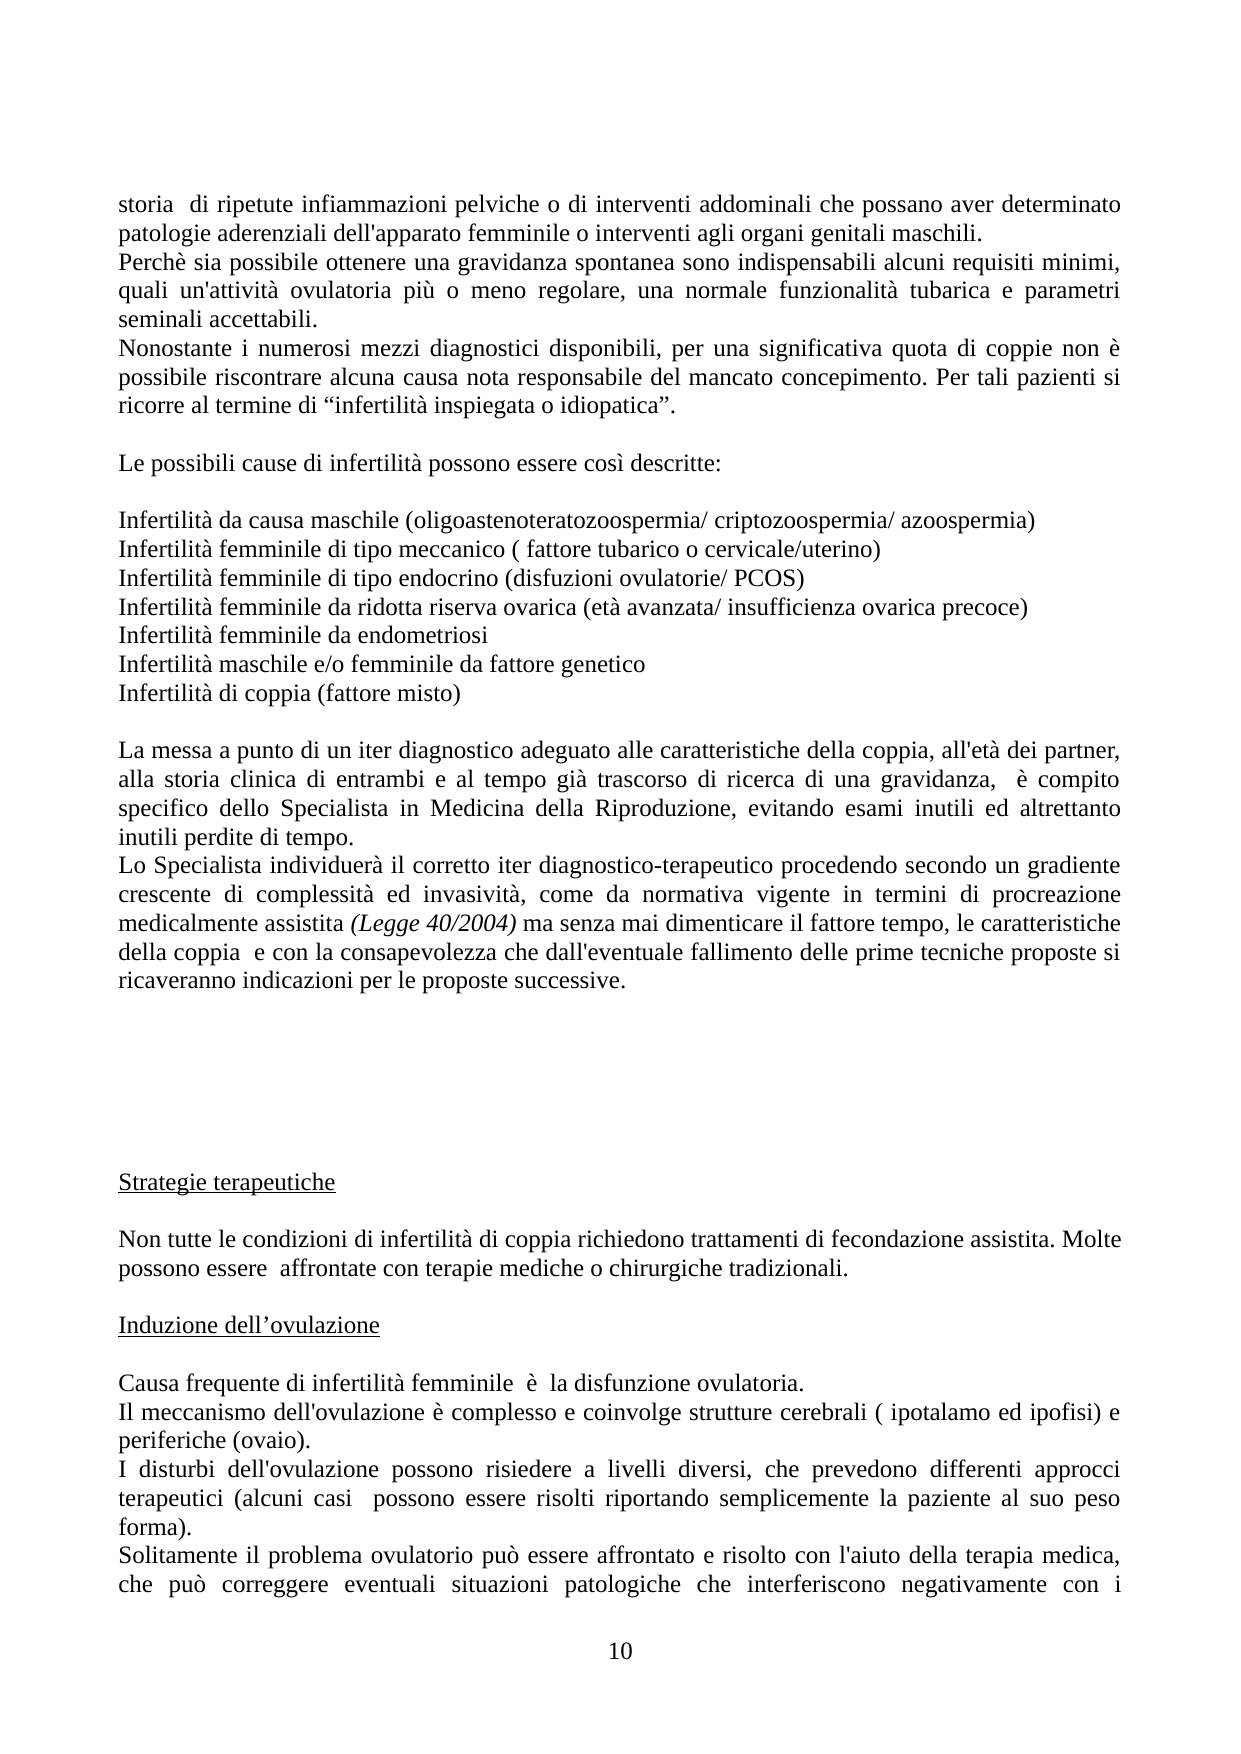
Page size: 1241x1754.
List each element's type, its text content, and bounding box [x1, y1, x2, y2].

text Solitamente il problema ovulatorio può essere affrontato e risolto con l'aiuto della terapia medica, che può correggere eventuali situazioni patologiche che interferiscono negativamente con i [118, 1541, 1122, 1598]
text Infertilità femminile di tipo meccanico ( fattore tubarico o cervicale/uterino) [118, 534, 1122, 563]
text Il meccanismo dell'ovulazione è complesso e coinvolge strutture cerebrali ( ipotalamo ed ipofisi) e periferiche (ovaio). [118, 1397, 1122, 1454]
text Infertilità da causa maschile (oligoastenoteratozoospermia/ criptozoospermia/ azoospermia) [118, 506, 1122, 534]
text Infertilità maschile e/o femminile da fattore genetico [118, 649, 1122, 678]
text Perchè sia possibile ottenere una gravidanza spontanea sono indispensabili alcuni requisiti minimi, quali un'attività ovulatoria più o meno regolare, una normale funzionalità tubarica e parametri seminali accettabili. [118, 247, 1122, 333]
text La messa a punto di un iter diagnostico adeguato alle caratteristiche della coppia, all'età dei partner, alla storia clinica di entrambi e al tempo già trascorso di ricerca di una gravidanza, è compito specifico dello Specialista in Medicina della Riproduzione, evitando esami inutili ed altrettanto inutili perdite di tempo. [118, 736, 1122, 851]
text Non tutte le condizioni di infertilità di coppia richiedono trattamenti di fecondazione assistita. Molte possono essere affrontate con terapie mediche o chirurgiche tradizionali. [118, 1224, 1122, 1282]
text Infertilità femminile di tipo endocrino (disfuzioni ovulatorie/ PCOS) [118, 563, 1122, 592]
text Nonostante i numerosi mezzi diagnostici disponibili, per una significativa quota di coppie non è possibile riscontrare alcuna causa nota responsabile del mancato concepimento. Per tali pazienti si ricorre al termine di “infertilità inspiegata o idiopatica”. [118, 333, 1122, 419]
text Infertilità di coppia (fattore misto) [118, 678, 1122, 707]
text storia di ripetute infiammazioni pelviche o di interventi addominali che possano aver determinato patologie aderenziali dell'apparato femminile o interventi agli organi genitali maschili. [118, 189, 1122, 247]
text Strategie terapeutiche [118, 1167, 1122, 1196]
text Le possibili cause di infertilità possono essere così descritte: [118, 448, 1122, 477]
text Infertilità femminile da endometriosi [118, 621, 1122, 649]
text Causa frequente di infertilità femminile è la disfunzione ovulatoria. [118, 1368, 1122, 1397]
text I disturbi dell'ovulazione possono risiedere a livelli diversi, che prevedono differenti approcci terapeutici (alcuni casi possono essere risolti riportando semplicemente la paziente al suo peso forma). [118, 1454, 1122, 1541]
text Induzione dell’ovulazione [118, 1311, 1122, 1339]
text Lo Specialista individuerà il corretto iter diagnostico-terapeutico procedendo secondo un gradiente crescente di complessità ed invasività, come da normativa vigente in termini di procreazione medicalmente assistita (Legge 40/2004) ma senza mai dimenticare il fattore tempo, le caratteristiche della coppia e con la consapevolezza che dall'eventuale fallimento delle prime tecniche proposte si ricaveranno indicazioni per le proposte successive. [118, 851, 1122, 994]
text Infertilità femminile da ridotta riserva ovarica (età avanzata/ insufficienza ovarica precoce) [118, 592, 1122, 621]
